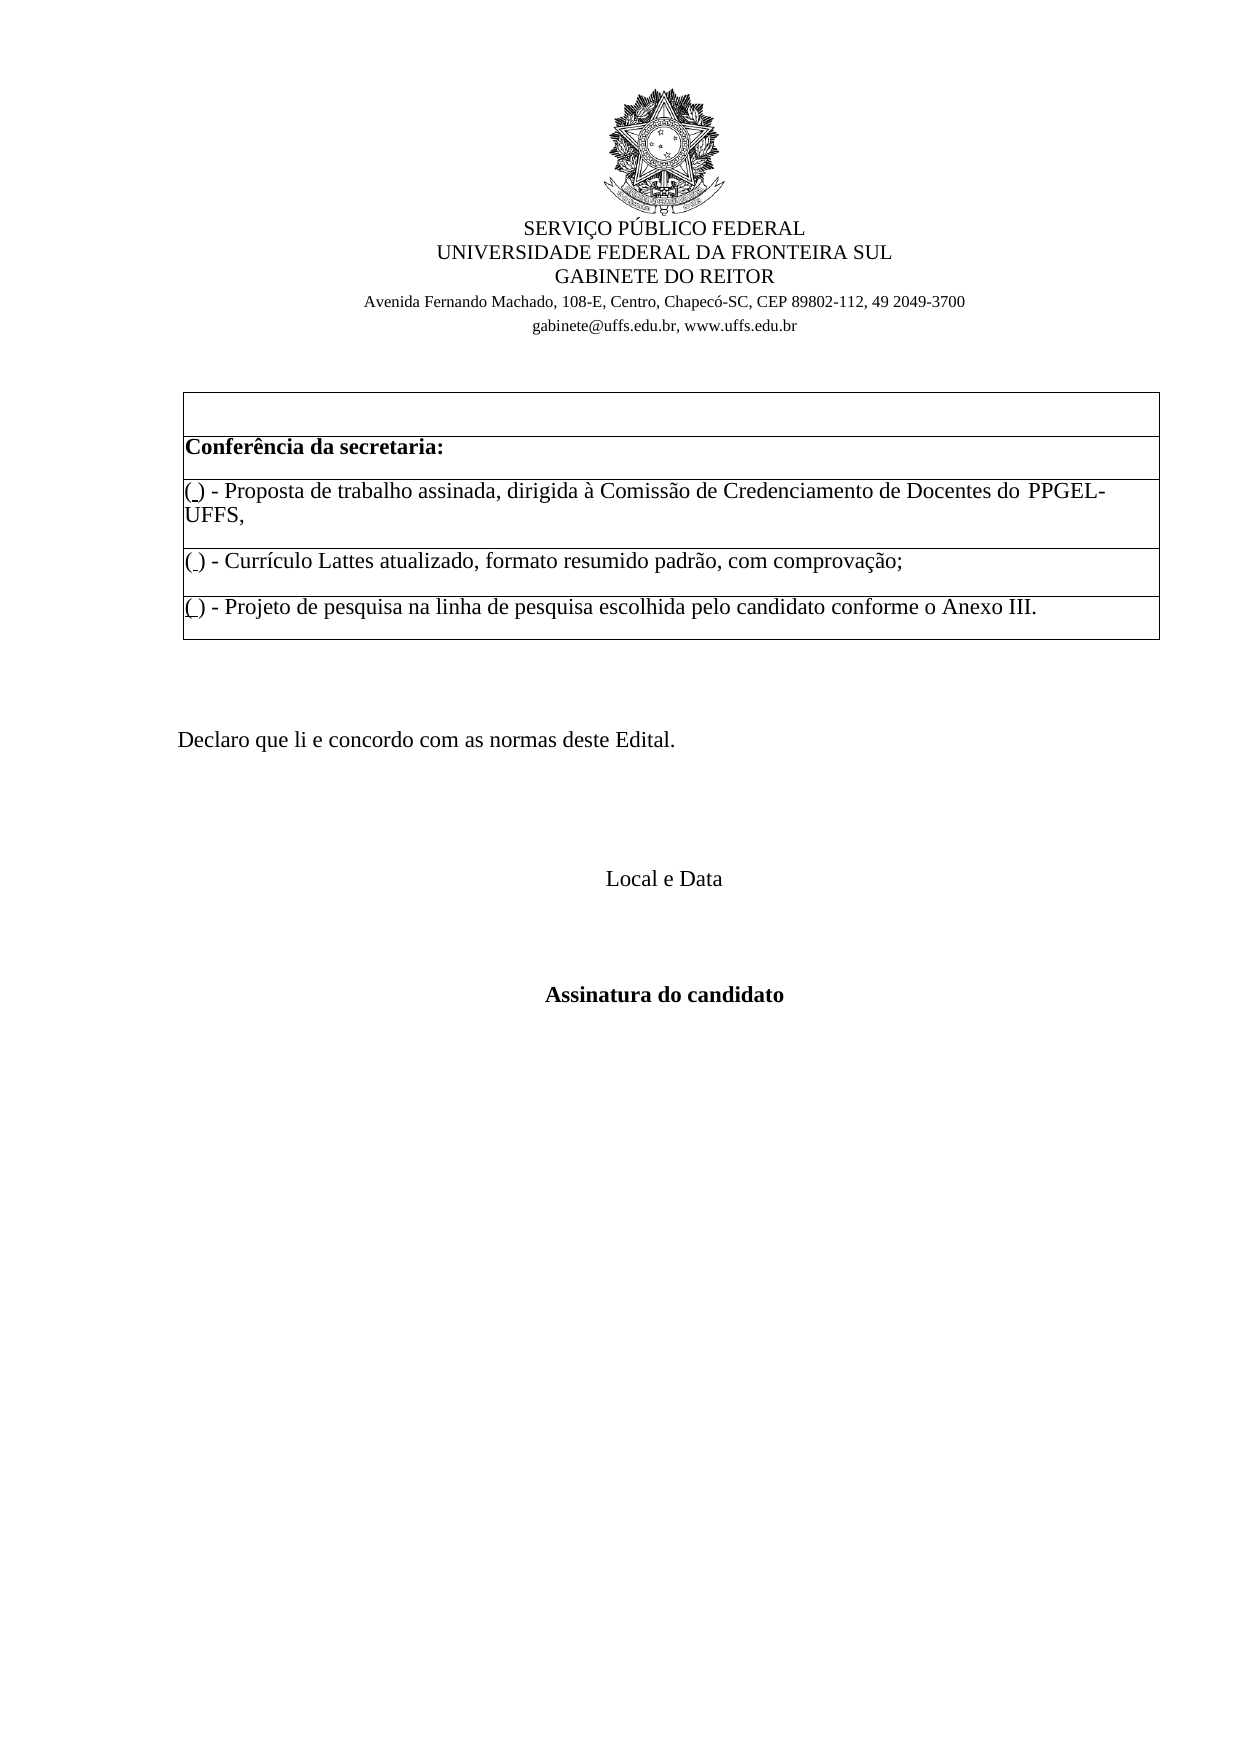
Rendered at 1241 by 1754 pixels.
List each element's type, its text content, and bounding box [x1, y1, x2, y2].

table_cell ( ) - Proposta de trabalho assinada, dirigida à Comissão de Credenciamento de Docentes do PPGEL-UFFS, [184, 480, 1159, 548]
table_cell Conferência da secretaria: [184, 437, 1159, 479]
text Assinatura do candidato [177, 981, 1152, 1007]
table_cell ( ) - Currículo Lattes atualizado, formato resumido padrão, com comprovação; [184, 549, 1159, 596]
table_cell ( ) - Projeto de pesquisa na linha de pesquisa escolhida pelo candidato conforme o Anexo III. [184, 597, 1159, 639]
table_cell [184, 393, 1159, 436]
text Declaro que li e concordo com as normas deste Edital. [177, 726, 1152, 752]
text Local e Data [205, 865, 1123, 892]
